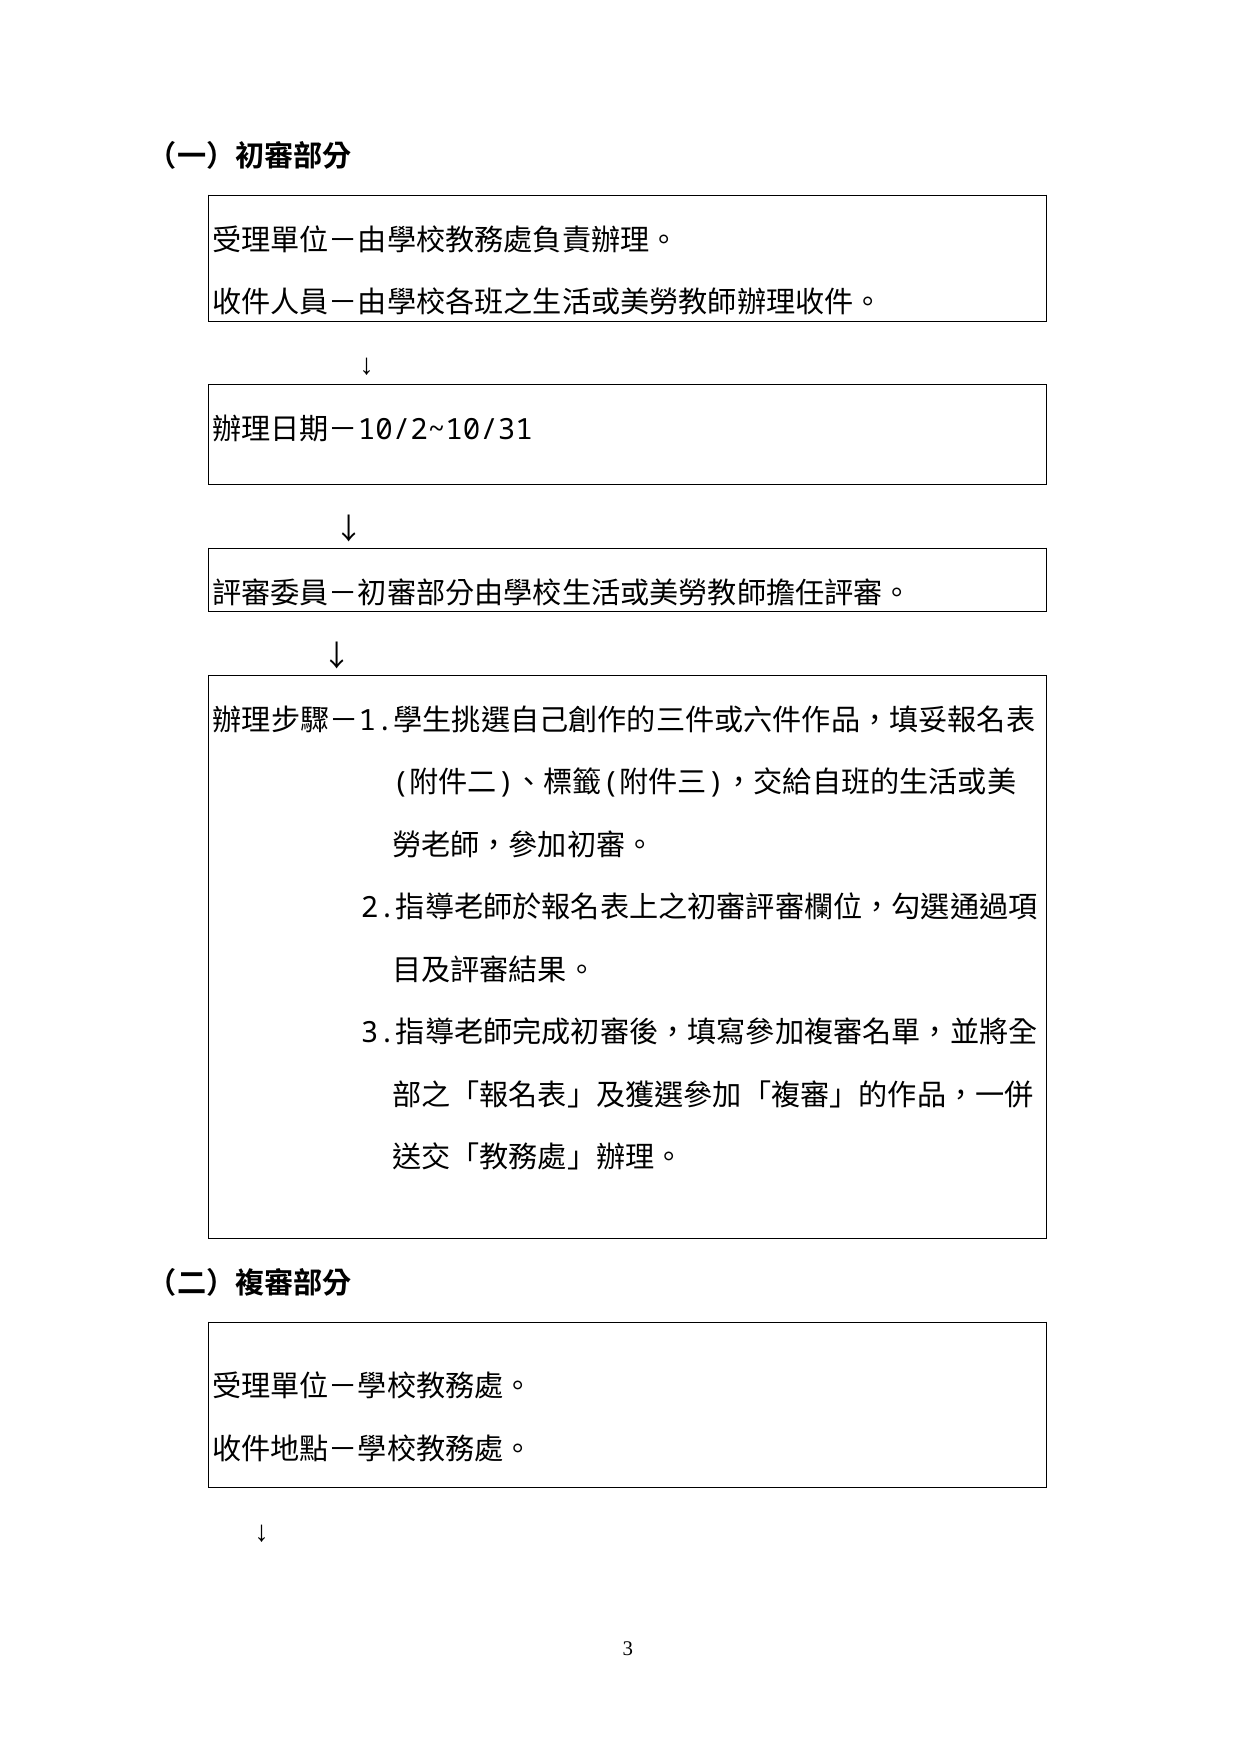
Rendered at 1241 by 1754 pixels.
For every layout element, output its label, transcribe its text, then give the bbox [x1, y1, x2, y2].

table_header 辦理日期－10/2~10/31 [209, 385, 1046, 484]
text （二）複審部分 [148, 1239, 1107, 1302]
text ↓ [148, 612, 1107, 675]
text ↓ [148, 485, 1107, 548]
text ↓ [148, 322, 1107, 384]
table_header 評審委員－初審部分由學校生活或美勞教師擔任評審。 [209, 549, 1046, 611]
table_header 受理單位－由學校教務處負責辦理。 收件人員－由學校各班之生活或美勞教師辦理收件。 [209, 196, 1046, 321]
text ↓ [148, 1488, 1107, 1551]
text （一）初審部分 [148, 112, 1107, 175]
table_header 辦理步驟－1.學生挑選自己創作的三件或六件作品，填妥報名表(附件二)、標籤(附件三)，交給自班的生活或美勞老師，參加初審。 2.指導老師於報名表上之初審評審欄位，勾選通過項目及評審結果。 3.指導老師完成初審後，填寫參加複審名單，並將全部之「報名表」及獲選參加「複審」的作品，一併送交「教務處」辦理。 [209, 676, 1046, 1238]
table_header 受理單位－學校教務處。 收件地點－學校教務處。 [209, 1323, 1046, 1487]
